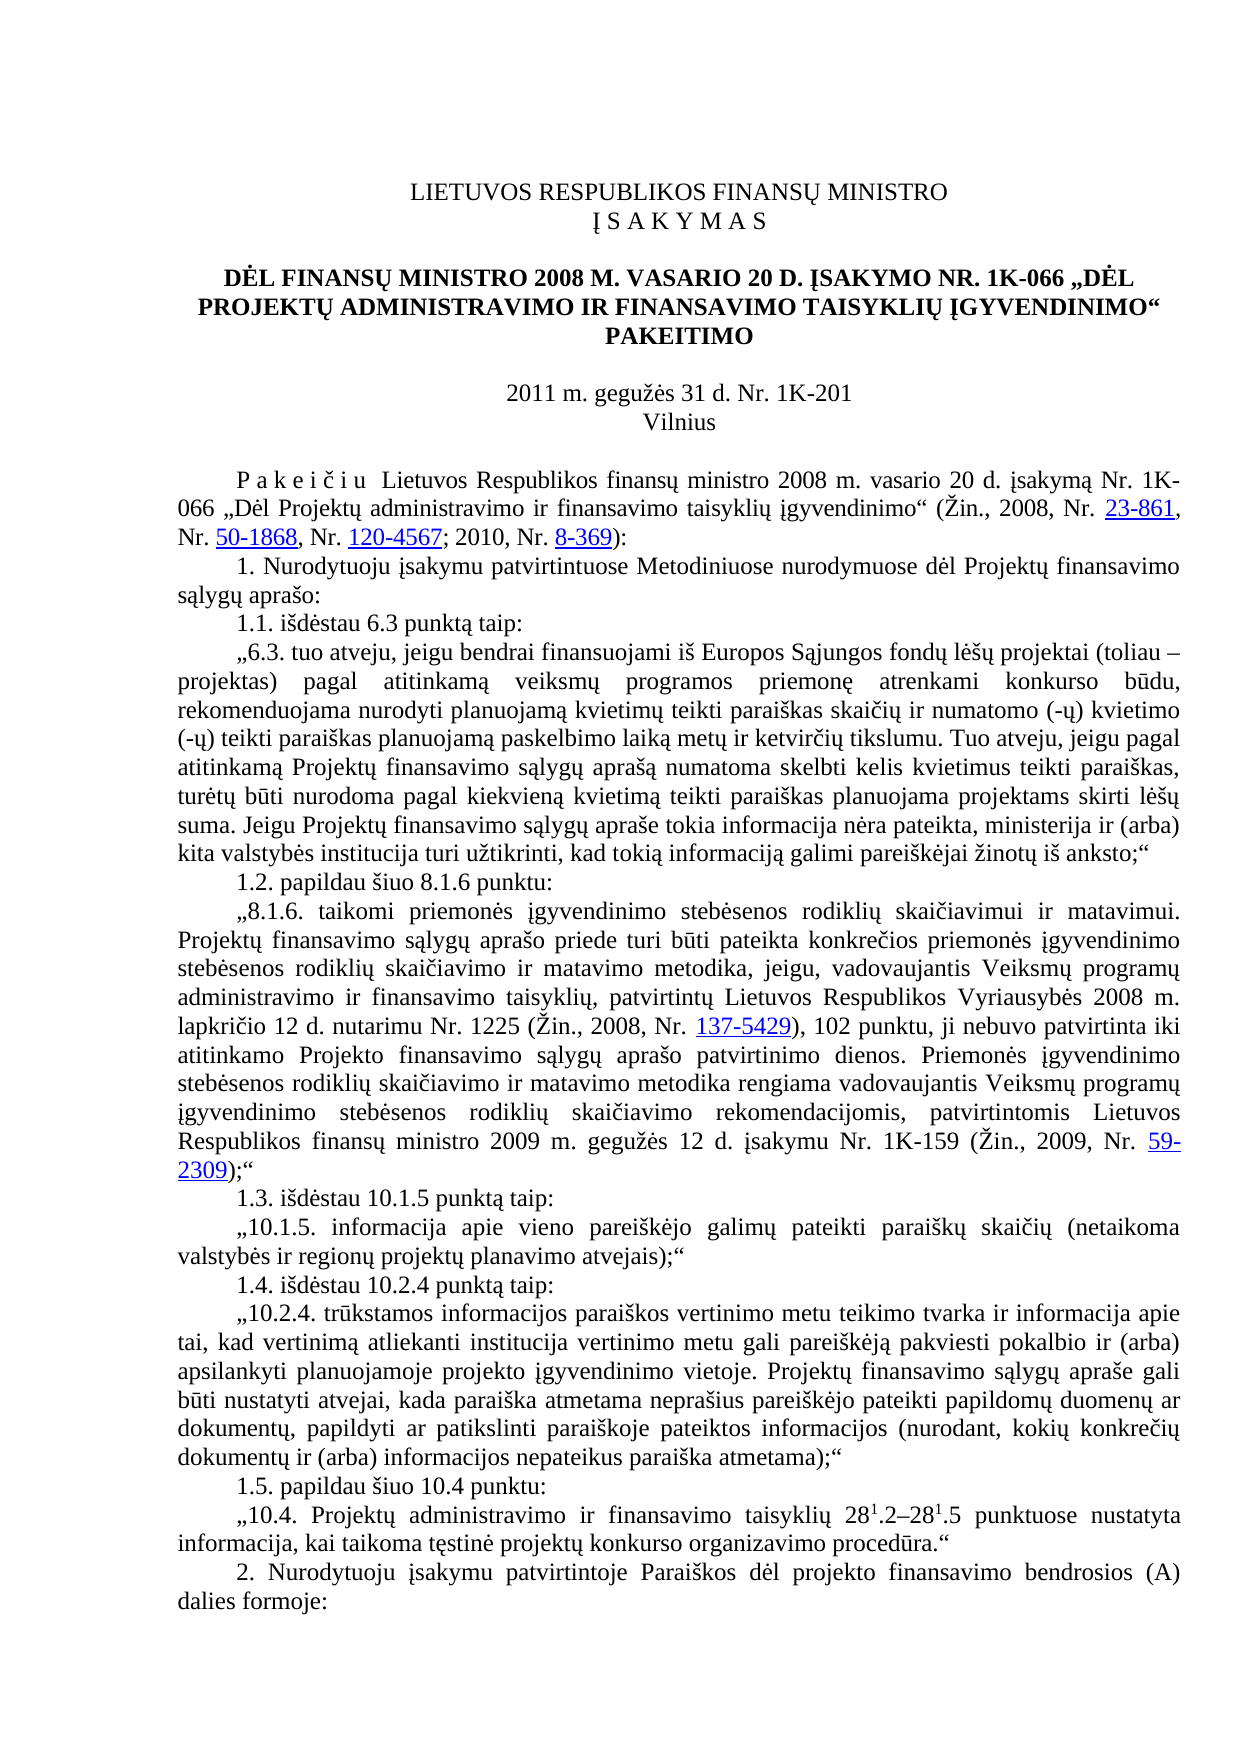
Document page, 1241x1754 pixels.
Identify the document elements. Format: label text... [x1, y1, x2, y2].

text „10.4. Projektų administravimo ir finansavimo taisyklių 281.2–281.5 punktuose nustatyta informacija, kai taikoma tęstinė projektų konkurso organizavimo procedūra.“ [177, 1500, 1181, 1557]
text 2011 m. gegužės 31 d. Nr. 1K-201 [177, 378, 1181, 407]
text Vilnius [177, 407, 1181, 436]
text 1. Nurodytuoju įsakymu patvirtintuose Metodiniuose nurodymuose dėl Projektų finansavimo sąlygų aprašo: [177, 551, 1181, 608]
text „10.1.5. informacija apie vieno pareiškėjo galimų pateikti paraiškų skaičių (netaikoma valstybės ir regionų projektų planavimo atvejais);“ [177, 1212, 1181, 1270]
text 1.2. papildau šiuo 8.1.6 punktu: [177, 867, 1181, 896]
text 1.4. išdėstau 10.2.4 punktą taip: [177, 1270, 1181, 1298]
text 1.1. išdėstau 6.3 punktą taip: [177, 608, 1181, 637]
text „10.2.4. trūkstamos informacijos paraiškos vertinimo metu teikimo tvarka ir informacija apie tai, kad vertinimą atliekanti institucija vertinimo metu gali pareiškėją pakviesti pokalbio ir (arba) apsilankyti planuojamoje projekto įgyvendinimo vietoje. Projektų finansavimo sąlygų apraše gali būti nustatyti atvejai, kada paraiška atmetama neprašius pareiškėjo pateikti papildomų duomenų ar dokumentų, papildyti ar patikslinti paraiškoje pateiktos informacijos (nurodant, kokių konkrečių dokumentų ir (arba) informacijos nepateikus paraiška atmetama);“ [177, 1298, 1181, 1471]
text Pakeičiu Lietuvos Respublikos finansų ministro 2008 m. vasario 20 d. įsakymą Nr. 1K-066 „Dėl Projektų administravimo ir finansavimo taisyklių įgyvendinimo“ (Žin., 2008, Nr. 23-861, Nr. 50-1868, Nr. 120-4567; 2010, Nr. 8-369): [177, 465, 1181, 551]
text LIETUVOS RESPUBLIKOS FINANSŲ MINISTRO [177, 177, 1181, 206]
text ĮSAKYMAS [177, 206, 1181, 235]
text 1.3. išdėstau 10.1.5 punktą taip: [177, 1183, 1181, 1212]
text DĖL FINANSŲ MINISTRO 2008 M. VASARIO 20 D. ĮSAKYMO Nr. 1K-066 „DĖL PROJEKTŲ ADMINISTRAVIMO IR FINANSAVIMO TAISYKLIŲ ĮGYVENDINIMO“ PAKEITIMO [177, 263, 1181, 350]
text 1.5. papildau šiuo 10.4 punktu: [177, 1471, 1181, 1500]
text „8.1.6. taikomi priemonės įgyvendinimo stebėsenos rodiklių skaičiavimui ir matavimui. Projektų finansavimo sąlygų aprašo priede turi būti pateikta konkrečios priemonės įgyvendinimo stebėsenos rodiklių skaičiavimo ir matavimo metodika, jeigu, vadovaujantis Veiksmų programų administravimo ir finansavimo taisyklių, patvirtintų Lietuvos Respublikos Vyriausybės 2008 m. lapkričio 12 d. nutarimu Nr. 1225 (Žin., 2008, Nr. 137-5429), 102 punktu, ji nebuvo patvirtinta iki atitinkamo Projekto finansavimo sąlygų aprašo patvirtinimo dienos. Priemonės įgyvendinimo stebėsenos rodiklių skaičiavimo ir matavimo metodika rengiama vadovaujantis Veiksmų programų įgyvendinimo stebėsenos rodiklių skaičiavimo rekomendacijomis, patvirtintomis Lietuvos Respublikos finansų ministro 2009 m. gegužės 12 d. įsakymu Nr. 1K-159 (Žin., 2009, Nr. 59-2309);“ [177, 896, 1181, 1183]
text 2. Nurodytuoju įsakymu patvirtintoje Paraiškos dėl projekto finansavimo bendrosios (A) dalies formoje: [177, 1557, 1181, 1615]
text „6.3. tuo atveju, jeigu bendrai finansuojami iš Europos Sąjungos fondų lėšų projektai (toliau – projektas) pagal atitinkamą veiksmų programos priemonę atrenkami konkurso būdu, rekomenduojama nurodyti planuojamą kvietimų teikti paraiškas skaičių ir numatomo (-ų) kvietimo (-ų) teikti paraiškas planuojamą paskelbimo laiką metų ir ketvirčių tikslumu. Tuo atveju, jeigu pagal atitinkamą Projektų finansavimo sąlygų aprašą numatoma skelbti kelis kvietimus teikti paraiškas, turėtų būti nurodoma pagal kiekvieną kvietimą teikti paraiškas planuojama projektams skirti lėšų suma. Jeigu Projektų finansavimo sąlygų apraše tokia informacija nėra pateikta, ministerija ir (arba) kita valstybės institucija turi užtikrinti, kad tokią informaciją galimi pareiškėjai žinotų iš anksto;“ [177, 637, 1181, 867]
